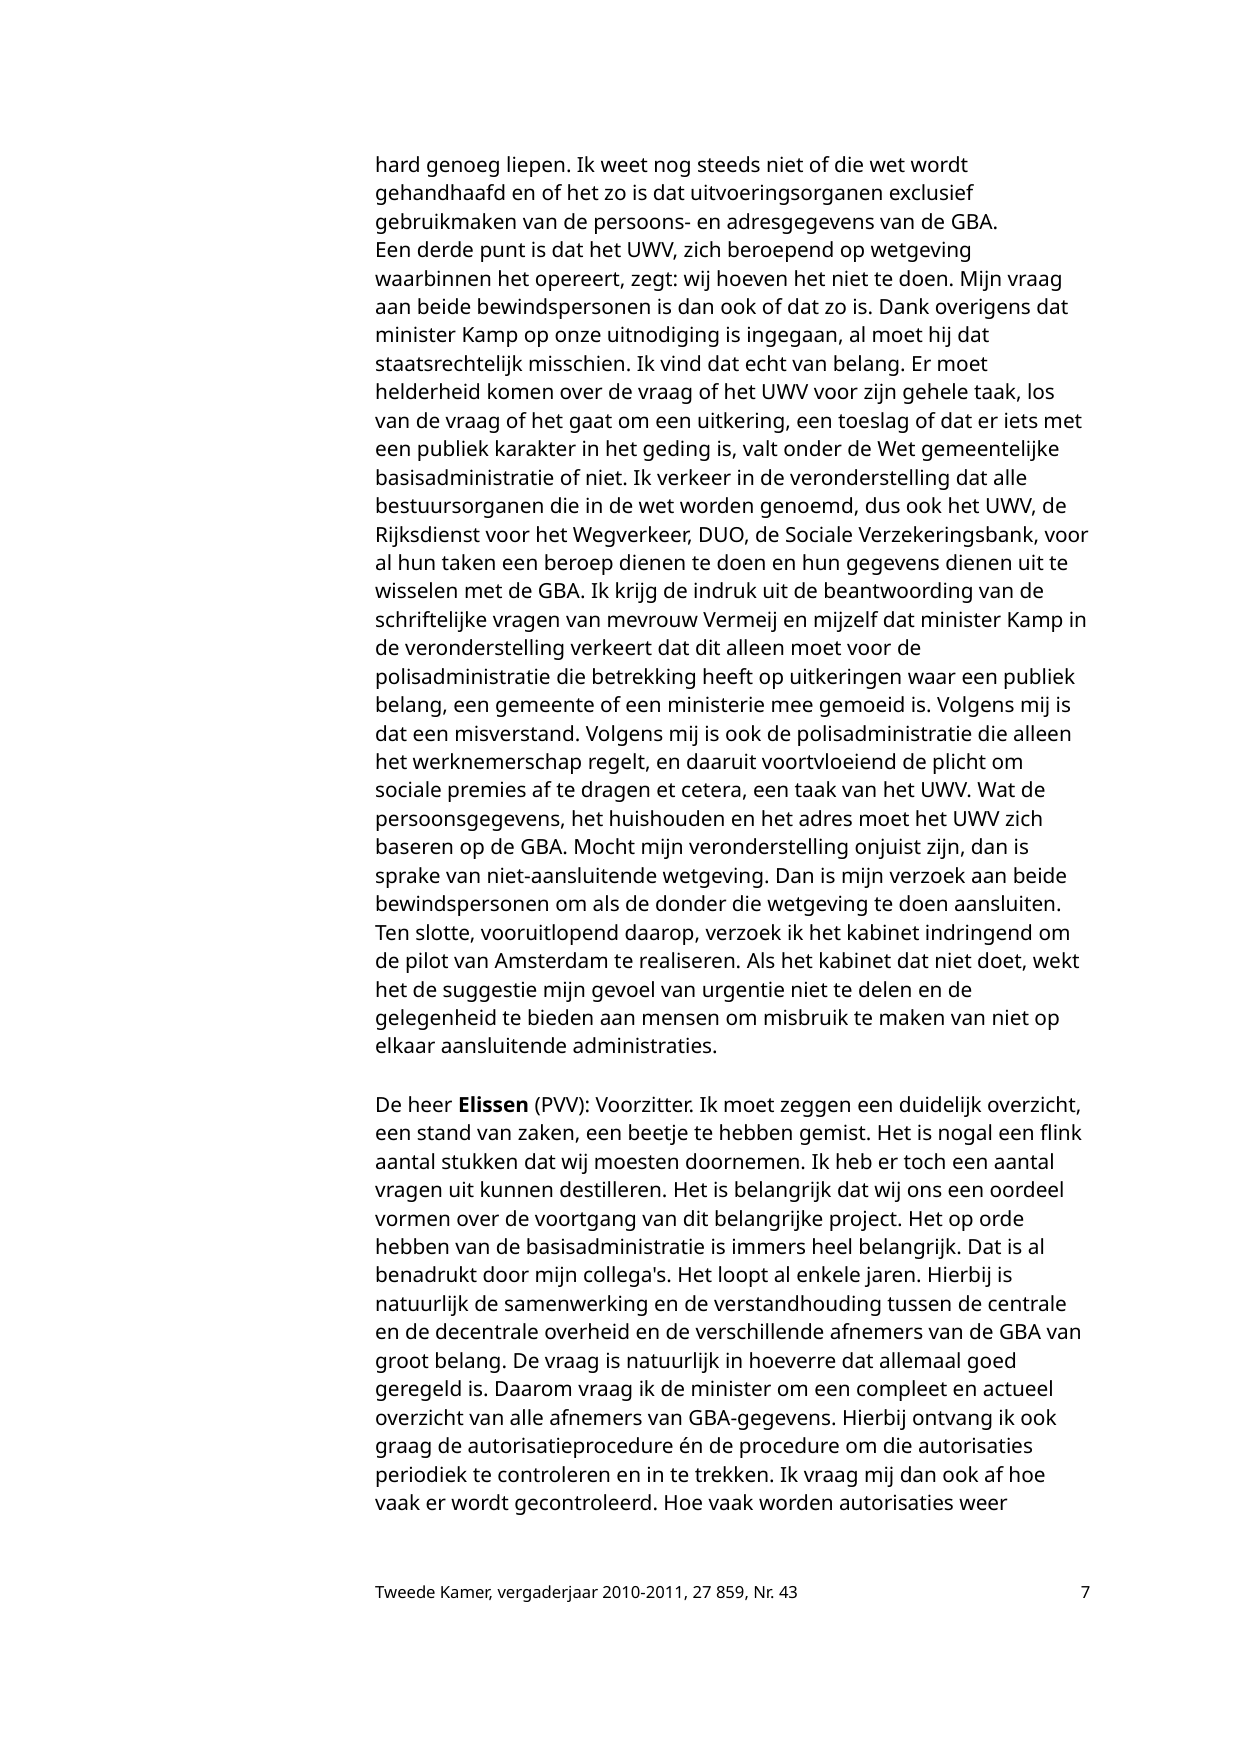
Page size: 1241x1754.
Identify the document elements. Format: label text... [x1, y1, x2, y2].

text Ten slotte, vooruitlopend daarop, verzoek ik het kabinet indringend om de pilot van Amsterdam te realiseren. Als het kabinet dat niet doet, wekt het de suggestie mijn gevoel van urgentie niet te delen en de gelegenheid te bieden aan mensen om misbruik te maken van niet op elkaar aansluitende administraties. [375, 918, 1090, 1060]
text hard genoeg liepen. Ik weet nog steeds niet of die wet wordt gehandhaafd en of het zo is dat uitvoeringsorganen exclusief gebruikmaken van de persoons- en adresgegevens van de GBA. [375, 150, 1090, 235]
text De heer Elissen (PVV): Voorzitter. Ik moet zeggen een duidelijk overzicht, een stand van zaken, een beetje te hebben gemist. Het is nogal een flink aantal stukken dat wij moesten doornemen. Ik heb er toch een aantal vragen uit kunnen destilleren. Het is belangrijk dat wij ons een oordeel vormen over de voortgang van dit belangrijke project. Het op orde hebben van de basisadministratie is immers heel belangrijk. Dat is al benadrukt door mijn collega's. Het loopt al enkele jaren. Hierbij is natuurlijk de samenwerking en de verstandhouding tussen de centrale en de decentrale overheid en de verschillende afnemers van de GBA van groot belang. De vraag is natuurlijk in hoeverre dat allemaal goed geregeld is. Daarom vraag ik de minister om een compleet en actueel overzicht van alle afnemers van GBA-gegevens. Hierbij ontvang ik ook graag de autorisatieprocedure én de procedure om die autorisaties periodiek te controleren en in te trekken. Ik vraag mij dan ook af hoe vaak er wordt gecontroleerd. Hoe vaak worden autorisaties weer [375, 1090, 1090, 1517]
text Een derde punt is dat het UWV, zich beroepend op wetgeving waarbinnen het opereert, zegt: wij hoeven het niet te doen. Mijn vraag aan beide bewindspersonen is dan ook of dat zo is. Dank overigens dat minister Kamp op onze uitnodiging is ingegaan, al moet hij dat staatsrechtelijk misschien. Ik vind dat echt van belang. Er moet helderheid komen over de vraag of het UWV voor zijn gehele taak, los van de vraag of het gaat om een uitkering, een toeslag of dat er iets met een publiek karakter in het geding is, valt onder de Wet gemeentelijke basisadministratie of niet. Ik verkeer in de veronderstelling dat alle bestuursorganen die in de wet worden genoemd, dus ook het UWV, de Rijksdienst voor het Wegverkeer, DUO, de Sociale Verzekeringsbank, voor al hun taken een beroep dienen te doen en hun gegevens dienen uit te wisselen met de GBA. Ik krijg de indruk uit de beantwoording van de schriftelijke vragen van mevrouw Vermeij en mijzelf dat minister Kamp in de veronderstelling verkeert dat dit alleen moet voor de polisadministratie die betrekking heeft op uitkeringen waar een publiek belang, een gemeente of een ministerie mee gemoeid is. Volgens mij is dat een misverstand. Volgens mij is ook de polisadministratie die alleen het werknemerschap regelt, en daaruit voortvloeiend de plicht om sociale premies af te dragen et cetera, een taak van het UWV. Wat de persoonsgegevens, het huishouden en het adres moet het UWV zich baseren op de GBA. Mocht mijn veronderstelling onjuist zijn, dan is sprake van niet-aansluitende wetgeving. Dan is mijn verzoek aan beide bewindspersonen om als de donder die wetgeving te doen aansluiten. [375, 235, 1090, 918]
